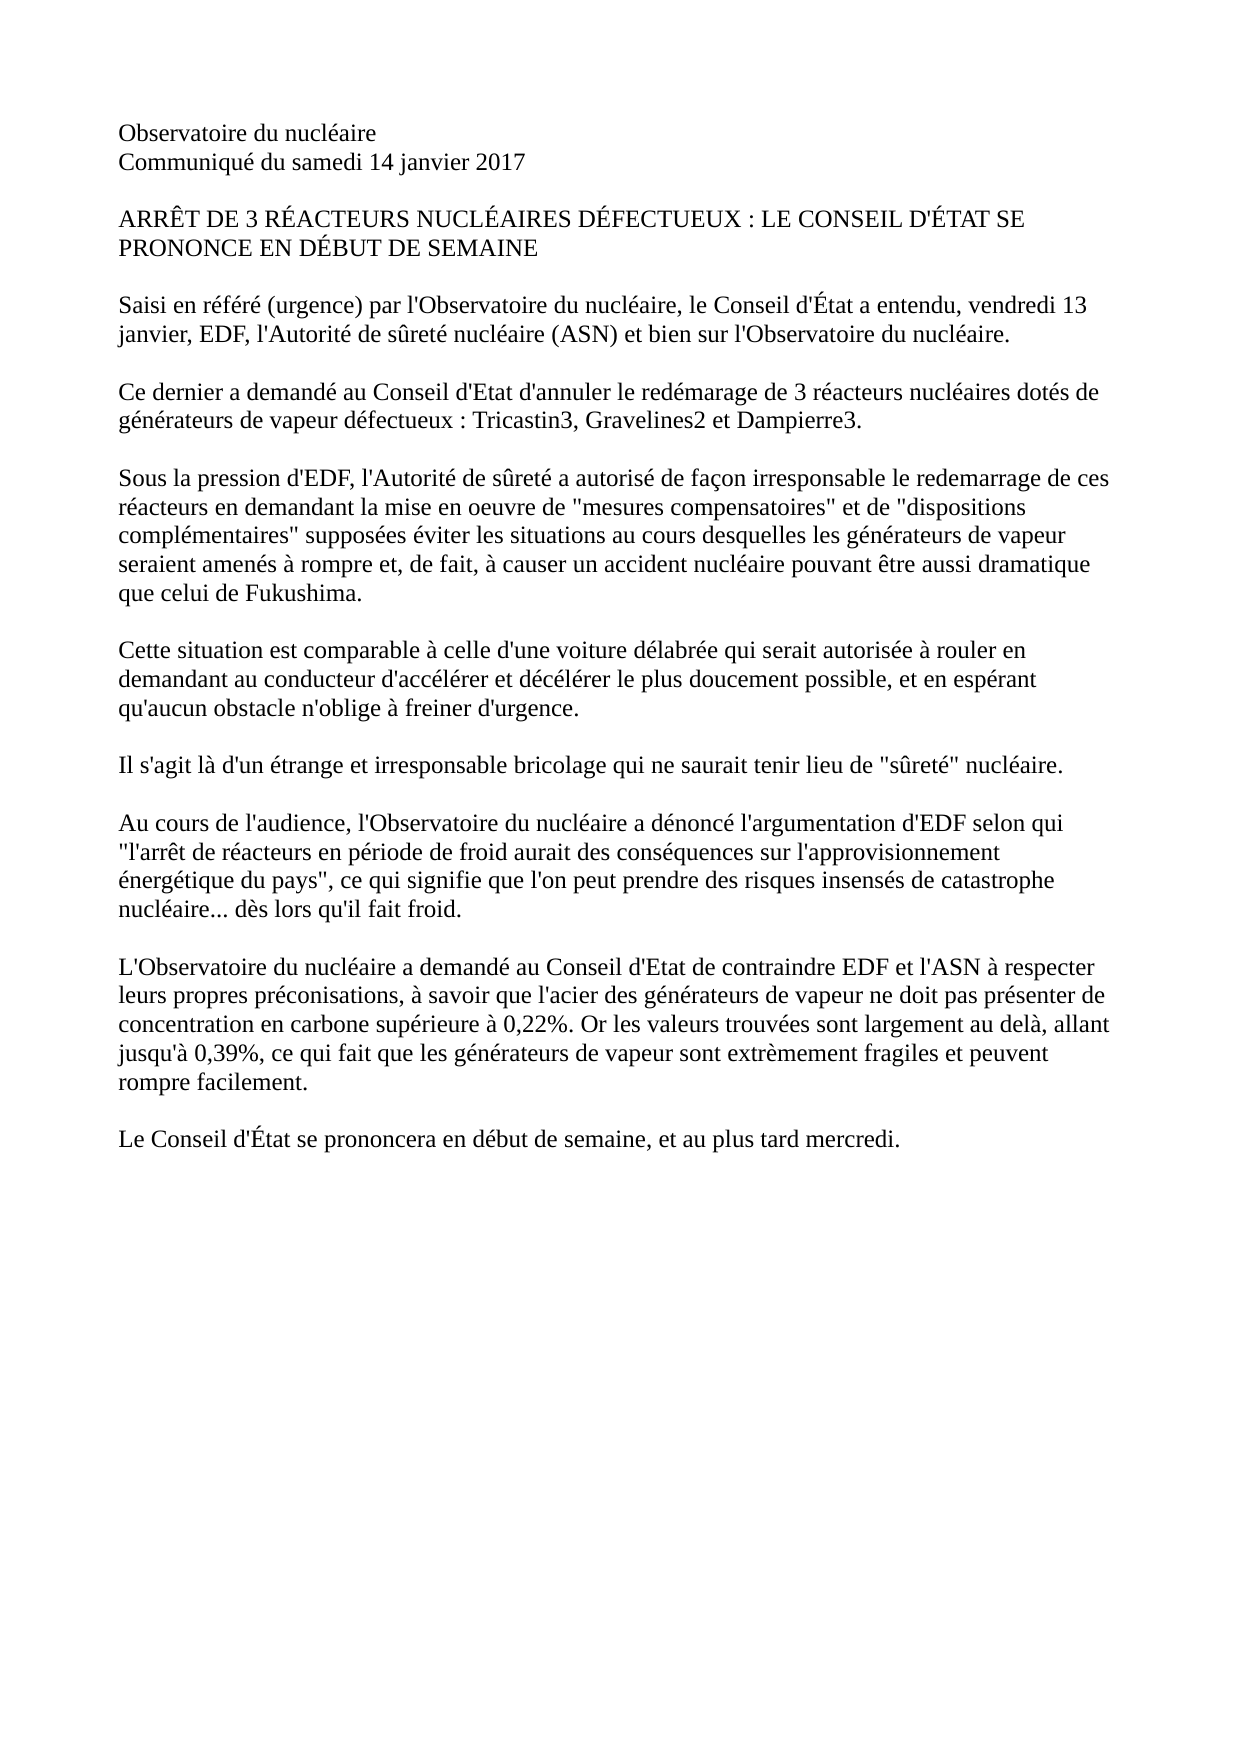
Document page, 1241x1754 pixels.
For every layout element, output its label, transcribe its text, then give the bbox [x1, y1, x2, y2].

text Observatoire du nucléaire Communiqué du samedi 14 janvier 2017 ARRÊT DE 3 RÉACTEURS NUCLÉAIRES DÉFECTUEUX : LE CONSEIL D'ÉTAT SE PRONONCE EN DÉBUT DE SEMAINE Saisi en référé (urgence) par l'Observatoire du nucléaire, le Conseil d'État a entendu, vendredi 13 janvier, EDF, l'Autorité de sûreté nucléaire (ASN) et bien sur l'Observatoire du nucléaire. Ce dernier a demandé au Conseil d'Etat d'annuler le redémarage de 3 réacteurs nucléaires dotés de générateurs de vapeur défectueux : Tricastin3, Gravelines2 et Dampierre3. Sous la pression d'EDF, l'Autorité de sûreté a autorisé de façon irresponsable le redemarrage de ces réacteurs en demandant la mise en oeuvre de "mesures compensatoires" et de "dispositions complémentaires" supposées éviter les situations au cours desquelles les générateurs de vapeur seraient amenés à rompre et, de fait, à causer un accident nucléaire pouvant être aussi dramatique que celui de Fukushima. Cette situation est comparable à celle d'une voiture délabrée qui serait autorisée à rouler en demandant au conducteur d'accélérer et décélérer le plus doucement possible, et en espérant qu'aucun obstacle n'oblige à freiner d'urgence. Il s'agit là d'un étrange et irresponsable bricolage qui ne saurait tenir lieu de "sûreté" nucléaire. Au cours de l'audience, l'Observatoire du nucléaire a dénoncé l'argumentation d'EDF selon qui "l'arrêt de réacteurs en période de froid aurait des conséquences sur l'approvisionnement énergétique du pays", ce qui signifie que l'on peut prendre des risques insensés de catastrophe nucléaire... dès lors qu'il fait froid. L'Observatoire du nucléaire a demandé au Conseil d'Etat de contraindre EDF et l'ASN à respecter leurs propres préconisations, à savoir que l'acier des générateurs de vapeur ne doit pas présenter de concentration en carbone supérieure à 0,22%. Or les valeurs trouvées sont largement au delà, allant jusqu'à 0,39%, ce qui fait que les générateurs de vapeur sont extrèmement fragiles et peuvent rompre facilement. Le Conseil d'État se prononcera en début de semaine, et au plus tard mercredi. [118, 118, 1122, 1153]
